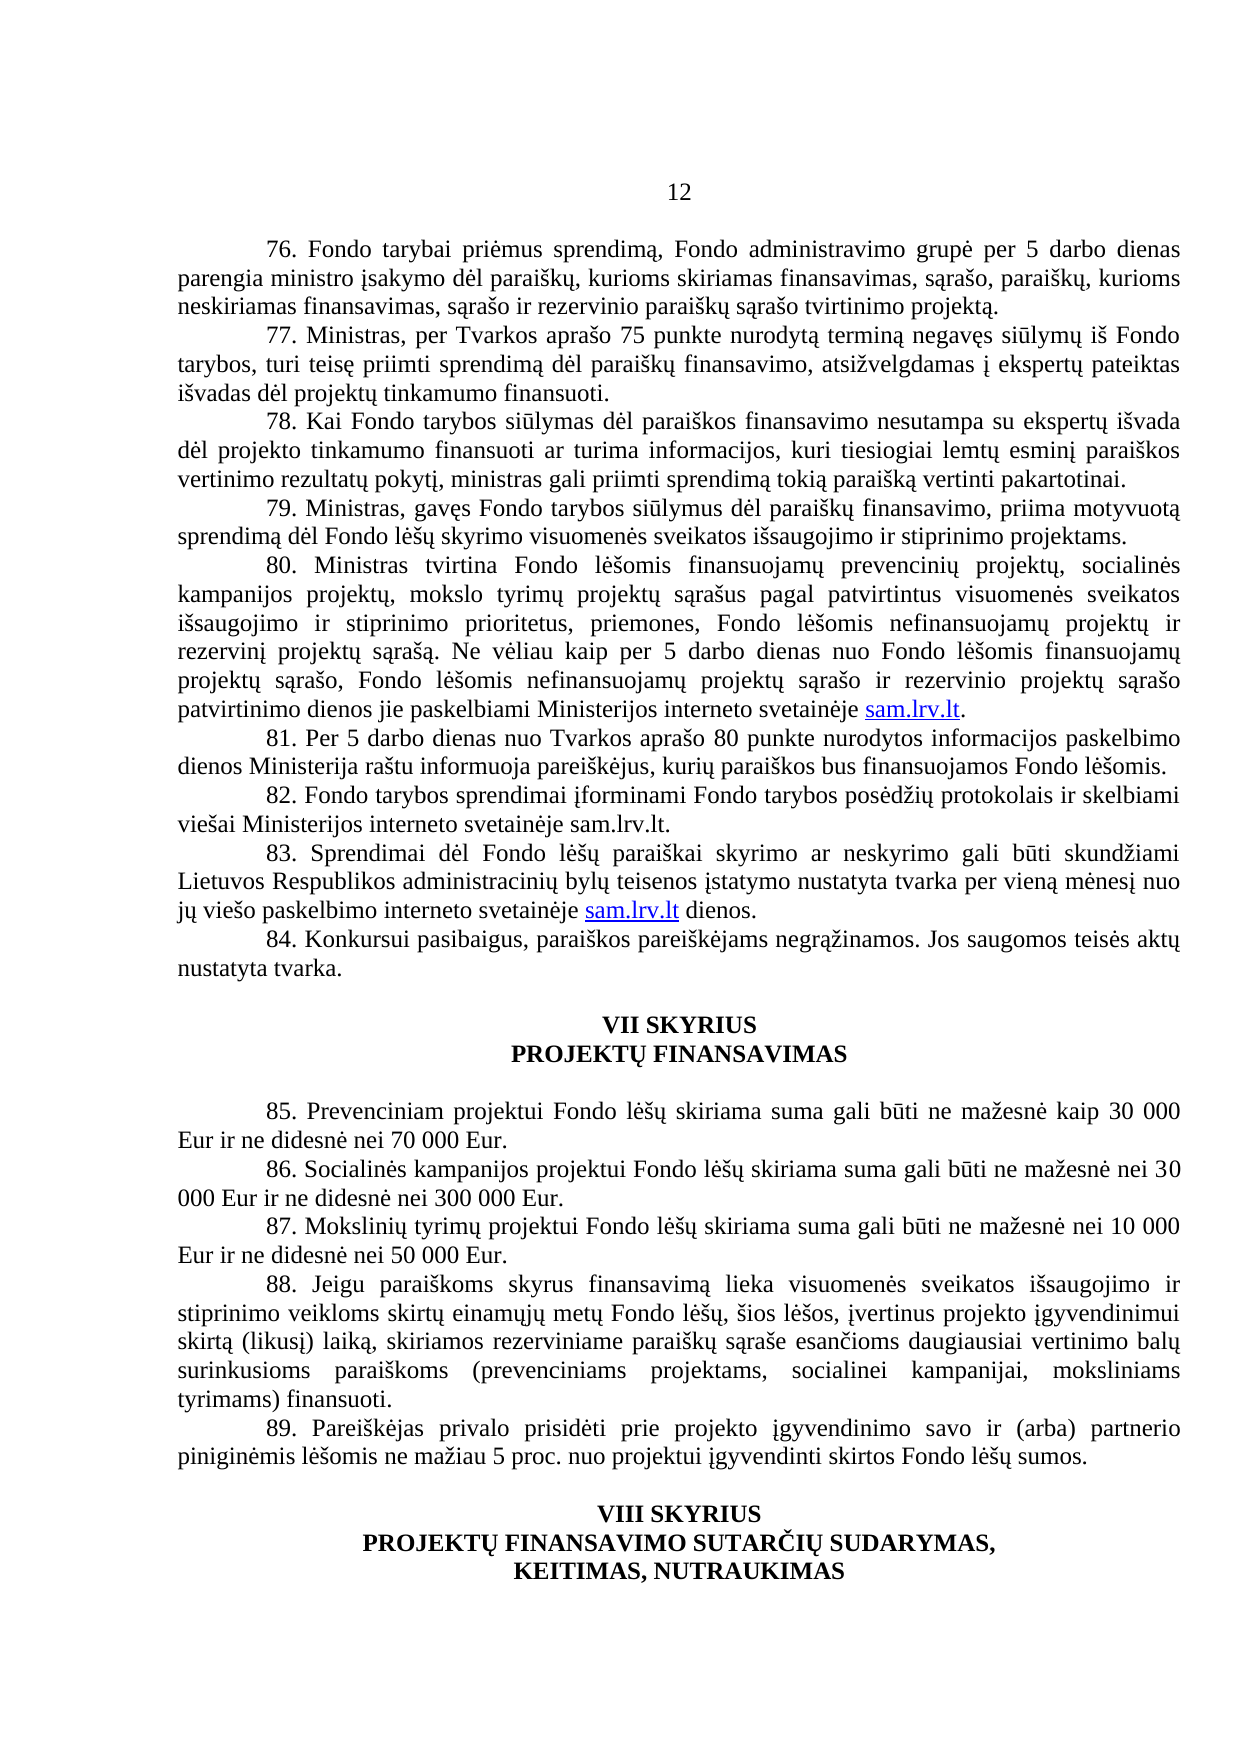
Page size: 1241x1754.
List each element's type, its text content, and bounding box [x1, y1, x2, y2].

text 82. Fondo tarybos sprendimai įforminami Fondo tarybos posėdžių protokolais ir skelbiami viešai Ministerijos interneto svetainėje sam.lrv.lt. [177, 780, 1181, 838]
text 80. Ministras tvirtina Fondo lėšomis finansuojamų prevencinių projektų, socialinės kampanijos projektų, mokslo tyrimų projektų sąrašus pagal patvirtintus visuomenės sveikatos išsaugojimo ir stiprinimo prioritetus, priemones, Fondo lėšomis nefinansuojamų projektų ir rezervinį projektų sąrašą. Ne vėliau kaip per 5 darbo dienas nuo Fondo lėšomis finansuojamų projektų sąrašo, Fondo lėšomis nefinansuojamų projektų sąrašo ir rezervinio projektų sąrašo patvirtinimo dienos jie paskelbiami Ministerijos interneto svetainėje sam.lrv.lt. [177, 550, 1181, 723]
text VII SKYRIUS [177, 1010, 1181, 1039]
text 79. Ministras, gavęs Fondo tarybos siūlymus dėl paraiškų finansavimo, priima motyvuotą sprendimą dėl Fondo lėšų skyrimo visuomenės sveikatos išsaugojimo ir stiprinimo projektams. [177, 493, 1181, 550]
text 78. Kai Fondo tarybos siūlymas dėl paraiškos finansavimo nesutampa su ekspertų išvada dėl projekto tinkamumo finansuoti ar turima informacijos, kuri tiesiogiai lemtų esminį paraiškos vertinimo rezultatų pokytį, ministras gali priimti sprendimą tokią paraišką vertinti pakartotinai. [177, 406, 1181, 493]
text 89. Pareiškėjas privalo prisidėti prie projekto įgyvendinimo savo ir (arba) partnerio piniginėmis lėšomis ne mažiau 5 proc. nuo projektui įgyvendinti skirtos Fondo lėšų sumos. [177, 1413, 1181, 1470]
text 84. Konkursui pasibaigus, paraiškos pareiškėjams negrąžinamos. Jos saugomos teisės aktų nustatyta tvarka. [177, 924, 1181, 981]
text 86. Socialinės kampanijos projektui Fondo lėšų skiriama suma gali būti ne mažesnė nei 30 000 Eur ir ne didesnė nei 300 000 Eur. [177, 1154, 1181, 1211]
text 85. Prevenciniam projektui Fondo lėšų skiriama suma gali būti ne mažesnė kaip 30 000 Eur ir ne didesnė nei 70 000 Eur. [177, 1096, 1181, 1154]
text PROJEKTŲ FINANSAVIMO SUTARČIŲ SUDARYMAS, [177, 1528, 1181, 1556]
text 77. Ministras, per Tvarkos aprašo 75 punkte nurodytą terminą negavęs siūlymų iš Fondo tarybos, turi teisę priimti sprendimą dėl paraiškų finansavimo, atsižvelgdamas į ekspertų pateiktas išvadas dėl projektų tinkamumo finansuoti. [177, 320, 1181, 406]
text KEITIMAS, NUTRAUKIMAS [177, 1556, 1181, 1585]
text 76. Fondo tarybai priėmus sprendimą, Fondo administravimo grupė per 5 darbo dienas parengia ministro įsakymo dėl paraiškų, kurioms skiriamas finansavimas, sąrašo, paraiškų, kurioms neskiriamas finansavimas, sąrašo ir rezervinio paraiškų sąrašo tvirtinimo projektą. [177, 234, 1181, 320]
text PROJEKTŲ FINANSAVIMAS [177, 1039, 1181, 1068]
text 88. Jeigu paraiškoms skyrus finansavimą lieka visuomenės sveikatos išsaugojimo ir stiprinimo veikloms skirtų einamųjų metų Fondo lėšų, šios lėšos, įvertinus projekto įgyvendinimui skirtą (likusį) laiką, skiriamos rezerviniame paraiškų sąraše esančioms daugiausiai vertinimo balų surinkusioms paraiškoms (prevenciniams projektams, socialinei kampanijai, moksliniams tyrimams) finansuoti. [177, 1269, 1181, 1413]
text 83. Sprendimai dėl Fondo lėšų paraiškai skyrimo ar neskyrimo gali būti skundžiami Lietuvos Respublikos administracinių bylų teisenos įstatymo nustatyta tvarka per vieną mėnesį nuo jų viešo paskelbimo interneto svetainėje sam.lrv.lt dienos. [177, 838, 1181, 924]
text VIII SKYRIUS [177, 1499, 1181, 1528]
text 87. Mokslinių tyrimų projektui Fondo lėšų skiriama suma gali būti ne mažesnė nei 10 000 Eur ir ne didesnė nei 50 000 Eur. [177, 1211, 1181, 1269]
text 81. Per 5 darbo dienas nuo Tvarkos aprašo 80 punkte nurodytos informacijos paskelbimo dienos Ministerija raštu informuoja pareiškėjus, kurių paraiškos bus finansuojamos Fondo lėšomis. [177, 723, 1181, 780]
